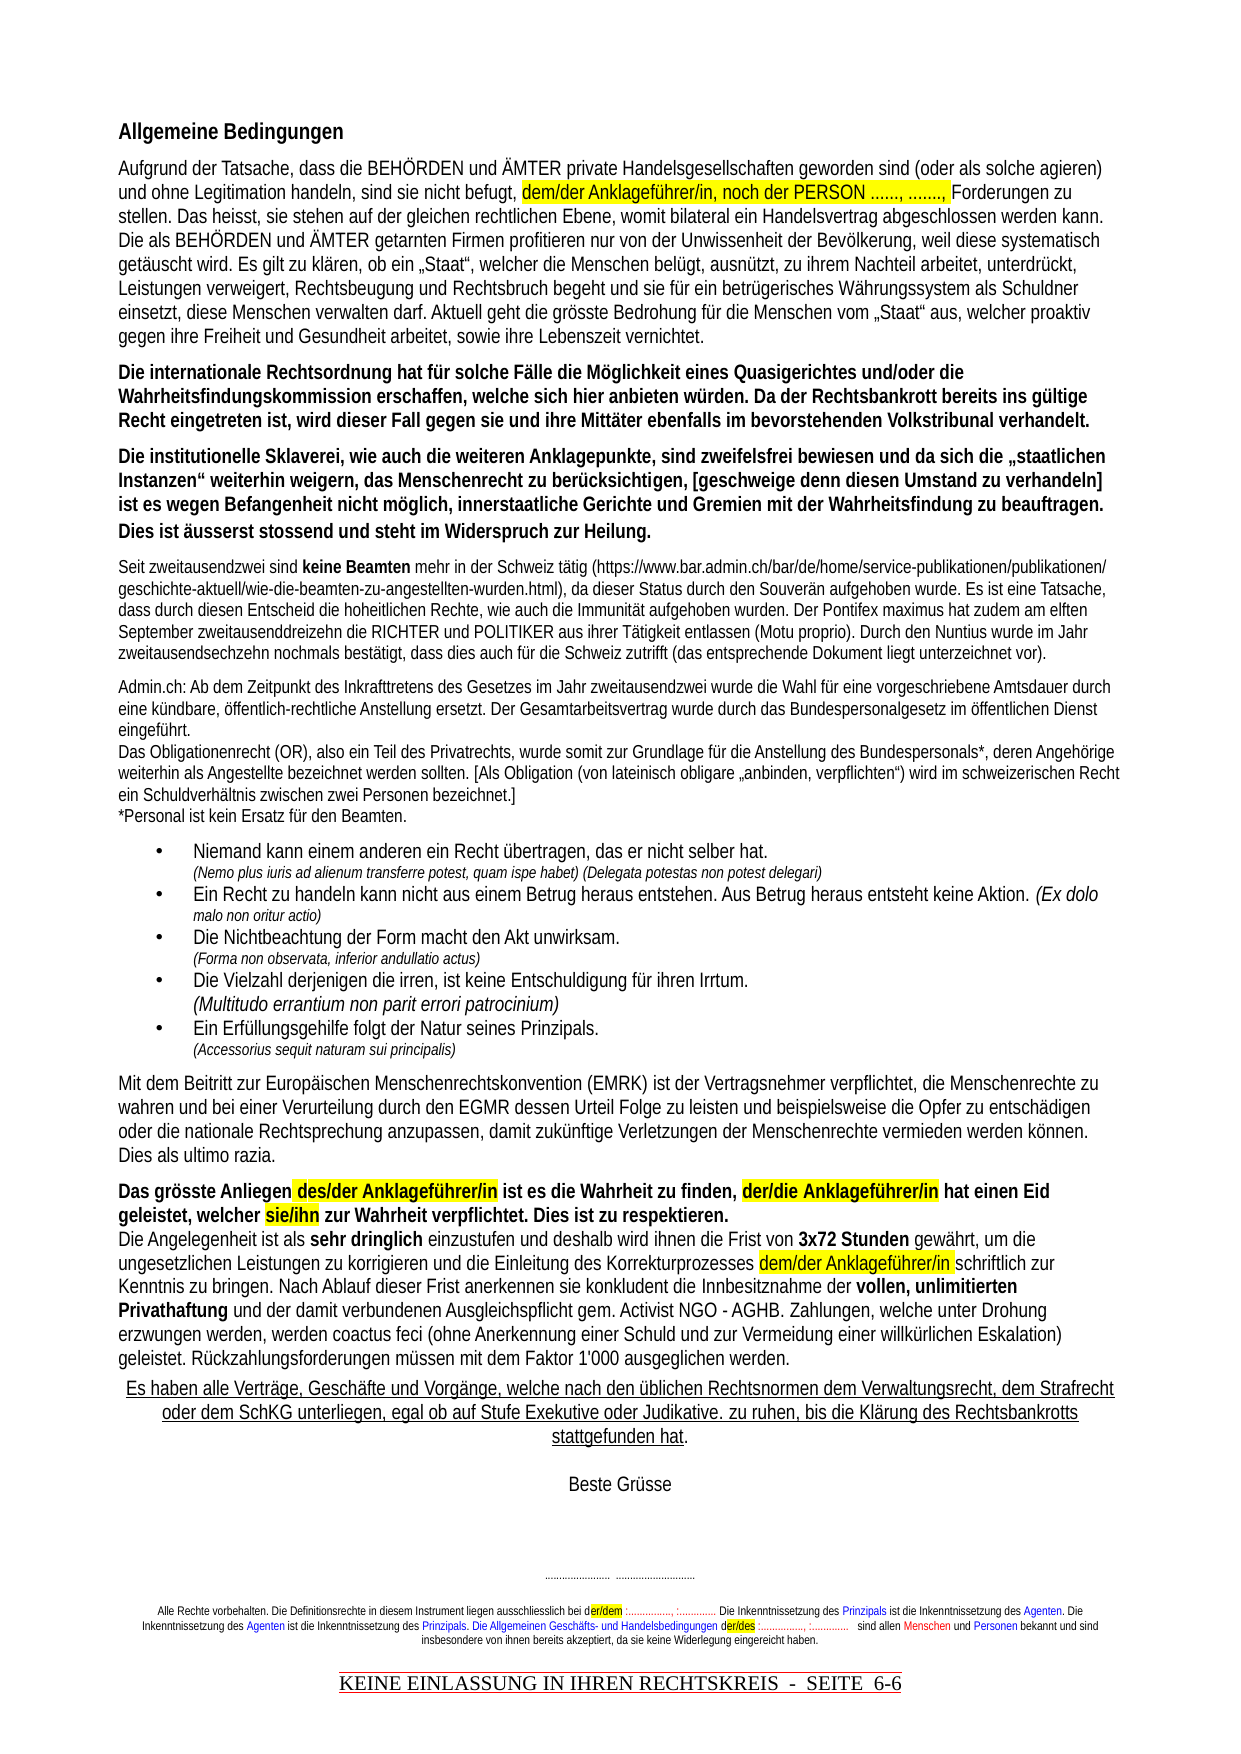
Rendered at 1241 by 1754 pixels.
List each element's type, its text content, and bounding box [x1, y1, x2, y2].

list Ein Erfüllungsgehilfe folgt der Natur seines Prinzipals. (Accessorius sequit naturam sui principalis) [156, 1016, 1122, 1059]
text Aufgrund der Tatsache, dass die BEHÖRDEN und ÄMTER private Handelsgesellschaften geworden sind (oder als solche agieren) und ohne Legitimation handeln, sind sie nicht befugt, dem/der Anklageführer/in, noch der PERSON ......, ......., Forderungen zu stellen. Das heisst, sie stehen auf der gleichen rechtlichen Ebene, womit bilateral ein Handelsvertrag abgeschlossen werden kann. Die als BEHÖRDEN und ÄMTER getarnten Firmen profitieren nur von der Unwissenheit der Bevölkerung, weil diese systematisch getäuscht wird. Es gilt zu klären, ob ein „Staat“, welcher die Menschen belügt, ausnützt, zu ihrem Nachteil arbeitet, unterdrückt, Leistungen verweigert, Rechtsbeugung und Rechtsbruch begeht und sie für ein betrügerisches Währungssystem als Schuldner einsetzt, diese Menschen verwalten darf. Aktuell geht die grösste Bedrohung für die Menschen vom „Staat“ aus, welcher proaktiv gegen ihre Freiheit und Gesundheit arbeitet, sowie ihre Lebenszeit vernichtet. [118, 156, 1122, 348]
text Die internationale Rechtsordnung hat für solche Fälle die Möglichkeit eines Quasigerichtes und/oder die Wahrheitsfindungskommission erschaffen, welche sich hier anbieten würden. Da der Rechtsbankrott bereits ins gültige Recht eingetreten ist, wird dieser Fall gegen sie und ihre Mittäter ebenfalls im bevorstehenden Volkstribunal verhandelt. [118, 360, 1122, 432]
text Alle Rechte vorbehalten. Die Definitionsrechte in diesem Instrument liegen ausschliesslich bei der/dem :..............., :............. Die Inkenntnissetzung des Prinzipals ist die Inkenntnissetzung des Agenten. Die Inkenntnissetzung des Agenten ist die Inkenntnissetzung des Prinzipals. Die Allgemeinen Geschäfts- und Handelsbedingungen der/des :..............., :............. sind allen Menschen und Personen bekannt und sind insbesondere von ihnen bereits akzeptiert, da sie keine Widerlegung eingereicht haben. [118, 1604, 1122, 1647]
text ....................... ............................ [118, 1568, 1122, 1582]
text Das Obligationenrecht (OR), also ein Teil des Privatrechts, wurde somit zur Grundlage für die Anstellung des Bundespersonals*, deren Angehörige weiterhin als Angestellte bezeichnet werden sollten. [Als Obligation (von lateinisch obligare „anbinden, verpflichten“) wird im schweizerischen Recht ein Schuldverhältnis zwischen zwei Personen bezeichnet.] [118, 741, 1122, 805]
text Die institutionelle Sklaverei, wie auch die weiteren Anklagepunkte, sind zweifelsfrei bewiesen und da sich die „staatlichen Instanzen“ weiterhin weigern, das Menschenrecht zu berücksichtigen, [geschweige denn diesen Umstand zu verhandeln] ist es wegen Befangenheit nicht möglich, innerstaatliche Gerichte und Gremien mit der Wahrheitsfindung zu beauftragen. Dies ist äusserst stossend und steht im Widerspruch zur Heilung. [118, 443, 1122, 544]
text Mit dem Beitritt zur Europäischen Menschenrechtskonvention (EMRK) ist der Vertragsnehmer verpflichtet, die Menschenrechte zu wahren und bei einer Verurteilung durch den EGMR dessen Urteil Folge zu leisten und beispielsweise die Opfer zu entschädigen oder die nationale Rechtsprechung anzupassen, damit zukünftige Verletzungen der Menschenrechte vermieden werden können. Dies als ultimo razia. [118, 1071, 1122, 1167]
text Das grösste Anliegen des/der Anklageführer/in ist es die Wahrheit zu finden, der/die Anklageführer/in hat einen Eid geleistet, welcher sie/ihn zur Wahrheit verpflichtet. Dies ist zu respektieren. [118, 1178, 1122, 1226]
text Die Angelegenheit ist als sehr dringlich einzustufen und deshalb wird ihnen die Frist von 3x72 Stunden gewährt, um die ungesetzlichen Leistungen zu korrigieren und die Einleitung des Korrekturprozesses dem/der Anklageführer/in schriftlich zur Kenntnis zu bringen. Nach Ablauf dieser Frist anerkennen sie konkludent die Innbesitznahme der vollen, unlimitierten Privathaftung und der damit verbundenen Ausgleichspflicht gem. Activist NGO - AGHB. Zahlungen, welche unter Drohung erzwungen werden, werden coactus feci (ohne Anerkennung einer Schuld und zur Vermeidung einer willkürlichen Eskalation) geleistet. Rückzahlungsforderungen müssen mit dem Faktor 1'000 ausgeglichen werden. [118, 1226, 1122, 1370]
text Beste Grüsse [118, 1472, 1122, 1496]
text Admin.ch: Ab dem Zeitpunkt des Inkrafttretens des Gesetzes im Jahr zweitausendzwei wurde die Wahl für eine vorgeschriebene Amtsdauer durch eine kündbare, öffentlich-rechtliche Anstellung ersetzt. Der Gesamtarbeitsvertrag wurde durch das Bundespersonalgesetz im öffentlichen Dienst eingeführt. [118, 676, 1122, 741]
list Niemand kann einem anderen ein Recht übertragen, das er nicht selber hat. (Nemo plus iuris ad alienum transferre potest, quam ispe habet) (Delegata potestas non potest delegari) [156, 838, 1122, 882]
list Ein Recht zu handeln kann nicht aus einem Betrug heraus entstehen. Aus Betrug heraus entsteht keine Aktion. (Ex dolo malo non oritur actio) [156, 882, 1122, 925]
text Allgemeine Bedingungen [118, 118, 1122, 144]
list Die Nichtbeachtung der Form macht den Akt unwirksam. (Forma non observata, inferior andullatio actus) [156, 925, 1122, 968]
list Die Vielzahl derjenigen die irren, ist keine Entschuldigung für ihren Irrtum. (Multitudo errantium non parit errori patrocinium) [156, 968, 1122, 1016]
text Seit zweitausendzwei sind keine Beamten mehr in der Schweiz tätig (https://www.bar.admin.ch/bar/de/home/service-publikationen/publikationen/geschichte-aktuell/wie-die-beamten-zu-angestellten-wurden.html), da dieser Status durch den Souverän aufgehoben wurde. Es ist eine Tatsache, dass durch diesen Entscheid die hoheitlichen Rechte, wie auch die Immunität aufgehoben wurden. Der Pontifex maximus hat zudem am elften September zweitausenddreizehn die RICHTER und POLITIKER aus ihrer Tätigkeit entlassen (Motu proprio). Durch den Nuntius wurde im Jahr zweitausendsechzehn nochmals bestätigt, dass dies auch für die Schweiz zutrifft (das entsprechende Dokument liegt unterzeichnet vor). [118, 556, 1122, 664]
text Es haben alle Verträge, Geschäfte und Vorgänge, welche nach den üblichen Rechtsnormen dem Verwaltungsrecht, dem Strafrecht oder dem SchKG unterliegen, egal ob auf Stufe Exekutive oder Judikative. zu ruhen, bis die Klärung des Rechtsbankrotts stattgefunden hat. [118, 1376, 1122, 1448]
text *Personal ist kein Ersatz für den Beamten. [118, 805, 1122, 827]
